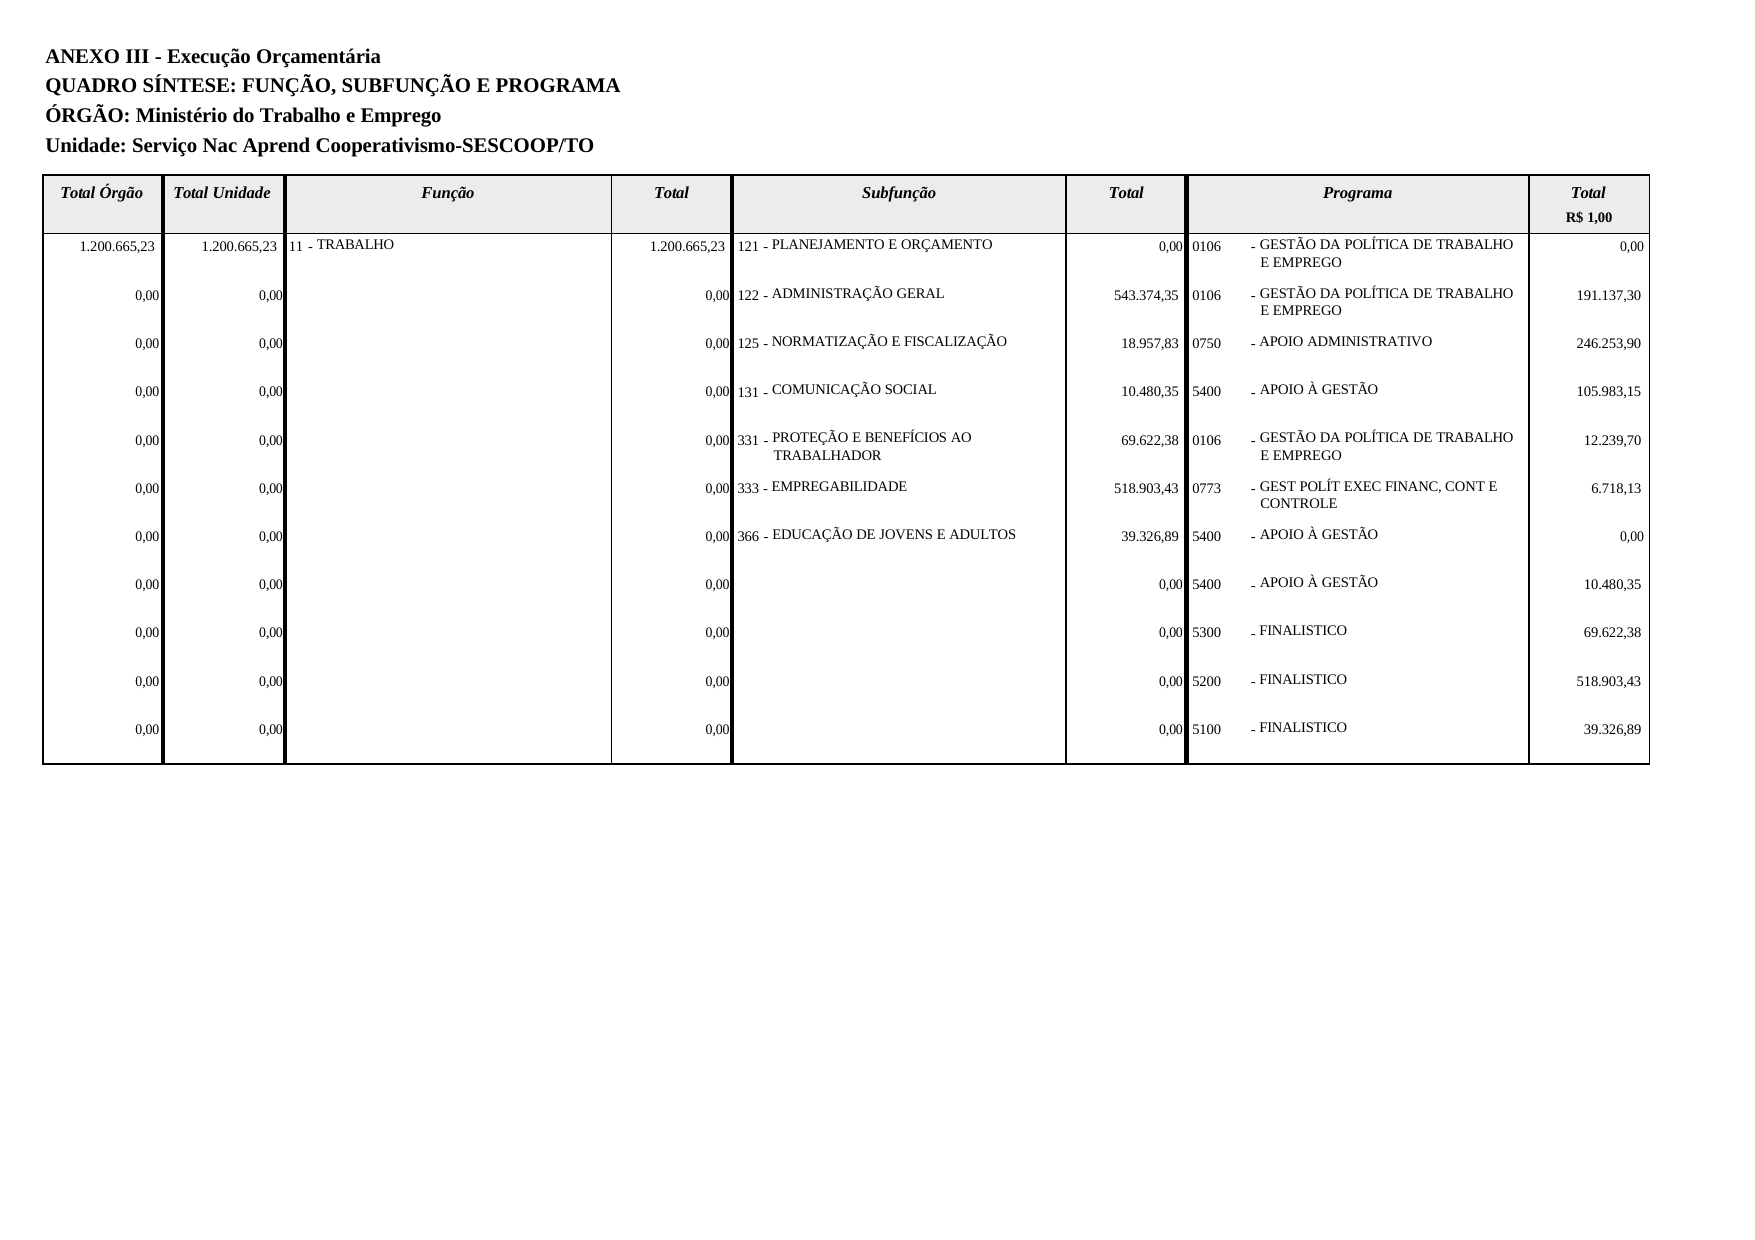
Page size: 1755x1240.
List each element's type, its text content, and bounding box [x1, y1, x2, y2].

table_cell 0,00 [1067, 234, 1184, 254]
table_cell - GESTÃO DA POLÍTICA DE TRABALHO [1237, 234, 1528, 254]
text Unidade: Serviço Nac Aprend Cooperativismo-SESCOOP/TO [45, 133, 1660, 157]
table_cell [44, 447, 161, 470]
table_cell 69.622,38 [1530, 607, 1649, 655]
table_cell 0,00 [612, 607, 730, 655]
table_cell [612, 254, 730, 277]
table_cell 0,00 [165, 470, 283, 495]
table_cell 69.622,38 [1067, 414, 1184, 447]
table_cell [612, 447, 730, 470]
table_cell 0,00 [612, 277, 730, 302]
table_cell 5400 [1189, 366, 1237, 414]
table_cell 6.718,13 [1530, 470, 1649, 495]
table_cell 0106 [1189, 277, 1237, 302]
table_cell 18.957,83 [1067, 325, 1184, 366]
table_cell - GESTÃO DA POLÍTICA DE TRABALHO [1237, 414, 1528, 447]
table_cell E EMPREGO [1237, 302, 1528, 325]
table_cell [734, 495, 1065, 518]
table_cell [1067, 447, 1184, 470]
table_cell [1189, 302, 1237, 325]
table_cell 0,00 [44, 277, 161, 302]
table_cell 0,00 [44, 655, 161, 703]
table_cell E EMPREGO [1237, 254, 1528, 277]
table_cell 0,00 [612, 703, 730, 763]
table_cell 39.326,89 [1530, 703, 1649, 763]
table_cell [734, 254, 1065, 277]
table_cell [1530, 495, 1649, 518]
table_cell 0,00 [165, 655, 283, 703]
table_cell - FINALISTICO [1237, 703, 1528, 763]
table_cell [44, 254, 161, 277]
table_cell - APOIO À GESTÃO [1237, 366, 1528, 414]
table_cell [165, 447, 283, 470]
table_cell 0,00 [1067, 703, 1184, 763]
table_cell TRABALHADOR [734, 447, 1065, 470]
table_cell [44, 495, 161, 518]
table_cell [1067, 302, 1184, 325]
table_cell 0,00 [44, 607, 161, 655]
table_cell 0,00 [165, 325, 283, 366]
table_cell [612, 302, 730, 325]
table_cell [612, 495, 730, 518]
table_cell 11 - TRABALHO [287, 234, 611, 763]
table_cell 5100 [1189, 703, 1237, 763]
table_cell [1189, 495, 1237, 518]
table_cell 0106 [1189, 414, 1237, 447]
table_cell 0,00 [1067, 559, 1184, 607]
table_cell 0,00 [612, 518, 730, 559]
table_cell 0,00 [1067, 655, 1184, 703]
table_cell 0106 [1189, 234, 1237, 254]
table_cell 0,00 [44, 703, 161, 763]
table_cell [165, 254, 283, 277]
table_cell 10.480,35 [1530, 559, 1649, 607]
table_cell 0,00 [165, 703, 283, 763]
table_header Total Unidade [165, 176, 283, 233]
table_cell 131 - COMUNICAÇÃO SOCIAL [734, 366, 1065, 414]
table_cell - APOIO À GESTÃO [1237, 559, 1528, 607]
table_cell 246.253,90 [1530, 325, 1649, 366]
table_cell - GEST POLÍT EXEC FINANC, CONT E [1237, 470, 1528, 495]
table_cell [1189, 254, 1237, 277]
table_cell 0,00 [612, 366, 730, 414]
table_cell - FINALISTICO [1237, 607, 1528, 655]
table_cell 1.200.665,23 [165, 234, 283, 254]
table_cell 0,00 [612, 470, 730, 495]
table_cell [1189, 447, 1237, 470]
table_cell 39.326,89 [1067, 518, 1184, 559]
table_cell 5200 [1189, 655, 1237, 703]
table_cell 0,00 [612, 655, 730, 703]
table_cell 0,00 [1067, 607, 1184, 655]
table_cell 0,00 [44, 325, 161, 366]
table_cell 0,00 [44, 470, 161, 495]
table_cell 366 - EDUCAÇÃO DE JOVENS E ADULTOS [734, 518, 1065, 763]
table_cell 10.480,35 [1067, 366, 1184, 414]
table_cell 105.983,15 [1530, 366, 1649, 414]
text ANEXO III - Execução Orçamentária [45, 44, 1660, 68]
table_cell [1067, 495, 1184, 518]
table_cell 0,00 [44, 559, 161, 607]
table_cell 0,00 [44, 366, 161, 414]
table_cell 0,00 [612, 325, 730, 366]
table_cell 12.239,70 [1530, 414, 1649, 447]
table_cell 5400 [1189, 559, 1237, 607]
table_cell - APOIO ADMINISTRATIVO [1237, 325, 1528, 366]
table_cell [1530, 447, 1649, 470]
table_cell [1067, 254, 1184, 277]
table_cell 0,00 [612, 559, 730, 607]
table_cell 331 - PROTEÇÃO E BENEFÍCIOS AO [734, 414, 1065, 447]
table_cell 0,00 [165, 607, 283, 655]
table_cell 0,00 [1530, 518, 1649, 559]
table_header Total Órgão [44, 176, 161, 233]
table_cell 518.903,43 [1530, 655, 1649, 703]
table_header Subfunção [734, 176, 1065, 233]
table_cell [44, 302, 161, 325]
table_header Programa [1189, 176, 1528, 233]
table_header Total R$ 1,00 [1530, 176, 1649, 233]
table_cell 543.374,35 [1067, 277, 1184, 302]
text ÓRGÃO: Ministério do Trabalho e Emprego [45, 103, 1660, 127]
text QUADRO SÍNTESE: FUNÇÃO, SUBFUNÇÃO E PROGRAMA [45, 73, 1660, 97]
table_cell 0773 [1189, 470, 1237, 495]
table_cell 0,00 [165, 277, 283, 302]
table_cell 121 - PLANEJAMENTO E ORÇAMENTO [734, 234, 1065, 254]
table_cell 0,00 [165, 559, 283, 607]
table_header Total [612, 176, 730, 233]
table_header Função [287, 176, 611, 233]
table_cell 5400 [1189, 518, 1237, 559]
table_cell 122 - ADMINISTRAÇÃO GERAL [734, 277, 1065, 302]
table_header Total [1067, 176, 1184, 233]
table_cell CONTROLE [1237, 495, 1528, 518]
table_cell 0,00 [165, 414, 283, 447]
table_cell 1.200.665,23 [44, 234, 161, 254]
table_cell 0,00 [165, 366, 283, 414]
table_cell 191.137,30 [1530, 277, 1649, 302]
table_cell [1530, 254, 1649, 277]
table_cell 0,00 [44, 518, 161, 559]
table_cell 125 - NORMATIZAÇÃO E FISCALIZAÇÃO [734, 325, 1065, 366]
table_cell 0,00 [165, 518, 283, 559]
table_cell - FINALISTICO [1237, 655, 1528, 703]
table_cell [1530, 302, 1649, 325]
table_cell 0,00 [1530, 234, 1649, 254]
table_cell - APOIO À GESTÃO [1237, 518, 1528, 559]
table_cell 1.200.665,23 [612, 234, 730, 254]
table_cell 0750 [1189, 325, 1237, 366]
table_cell [165, 495, 283, 518]
table_cell 5300 [1189, 607, 1237, 655]
table_cell - GESTÃO DA POLÍTICA DE TRABALHO [1237, 277, 1528, 302]
table_cell 0,00 [44, 414, 161, 447]
table_cell [165, 302, 283, 325]
table_cell 333 - EMPREGABILIDADE [734, 470, 1065, 495]
table_cell 0,00 [612, 414, 730, 447]
table_cell 518.903,43 [1067, 470, 1184, 495]
table_cell [734, 302, 1065, 325]
table_cell E EMPREGO [1237, 447, 1528, 470]
